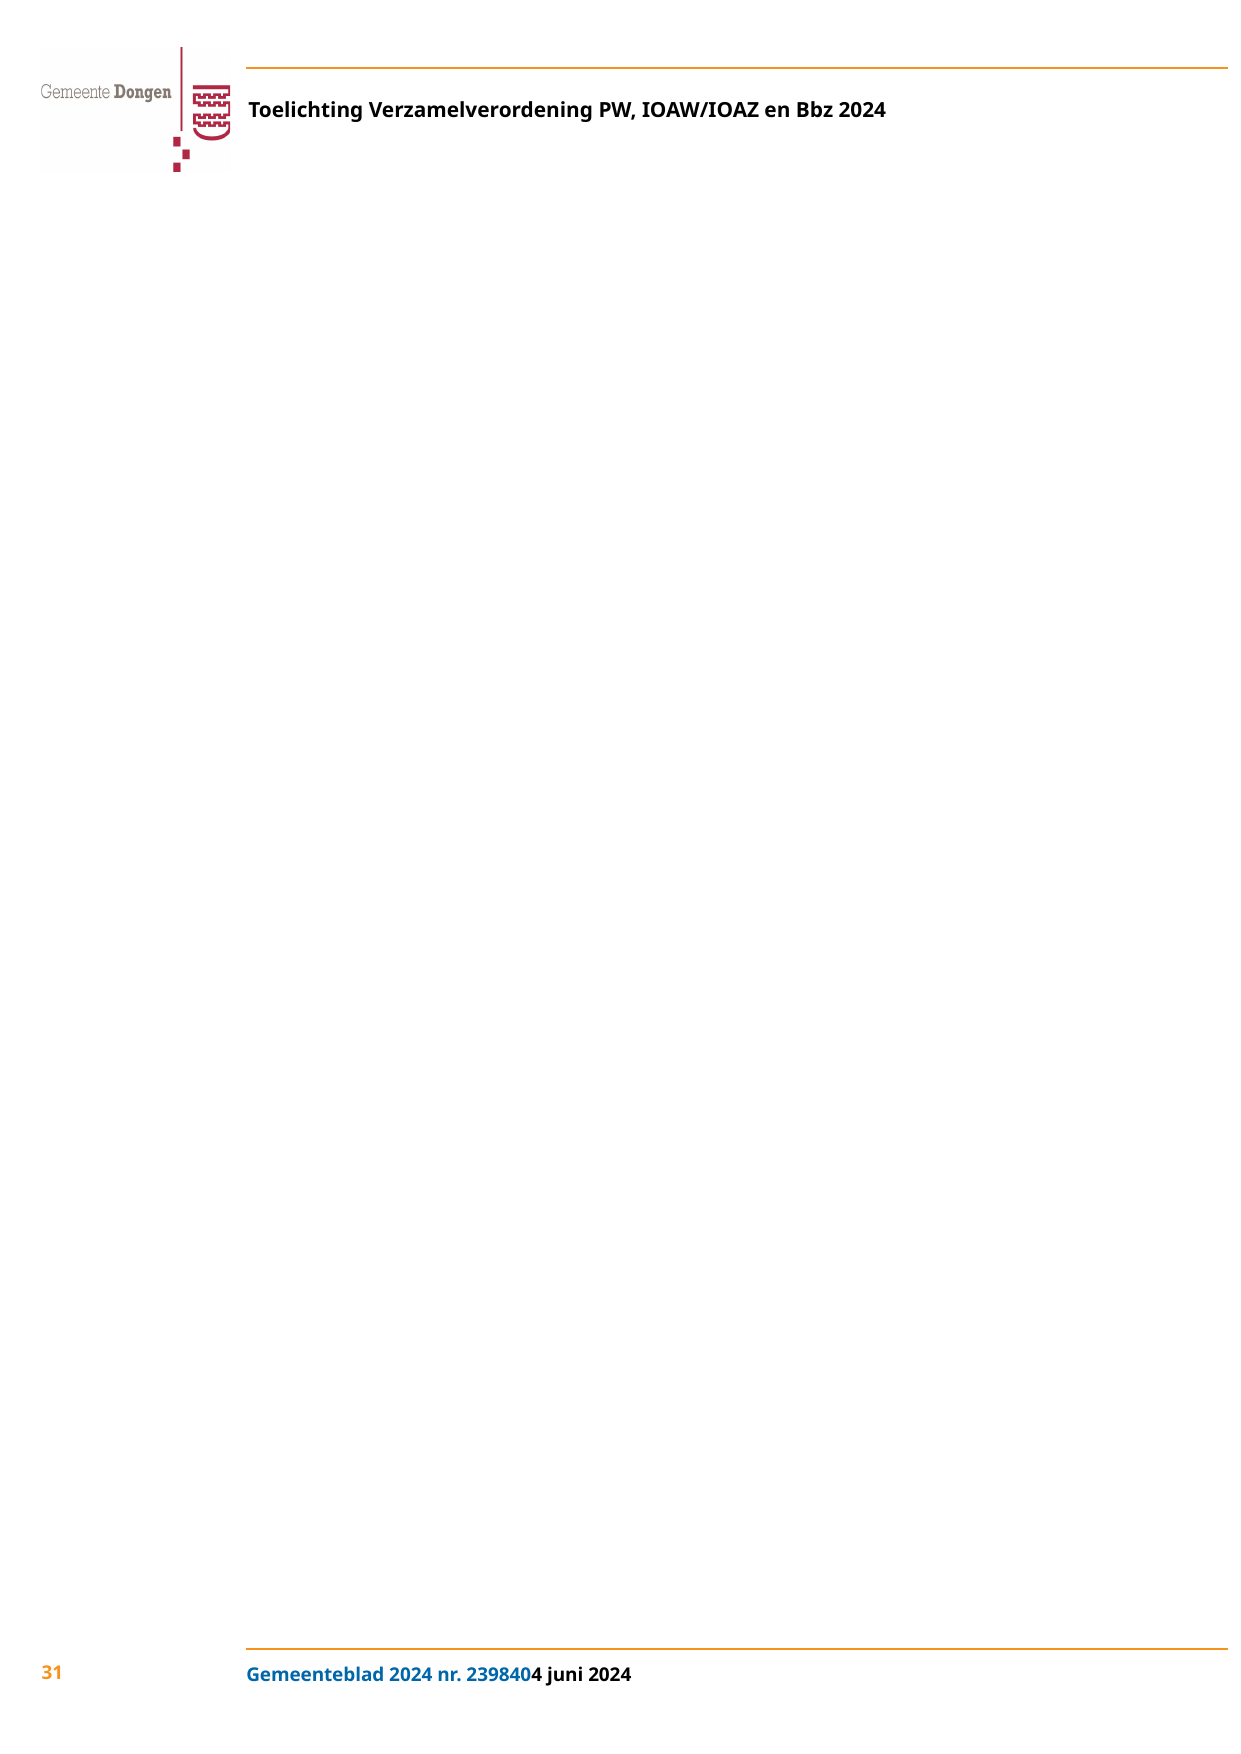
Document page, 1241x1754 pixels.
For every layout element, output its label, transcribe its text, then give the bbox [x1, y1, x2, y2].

text Toelichting Verzamelverordening PW, IOAW/IOAZ en Bbz 2024 [248, 95, 1152, 123]
picture [41, 47, 231, 172]
